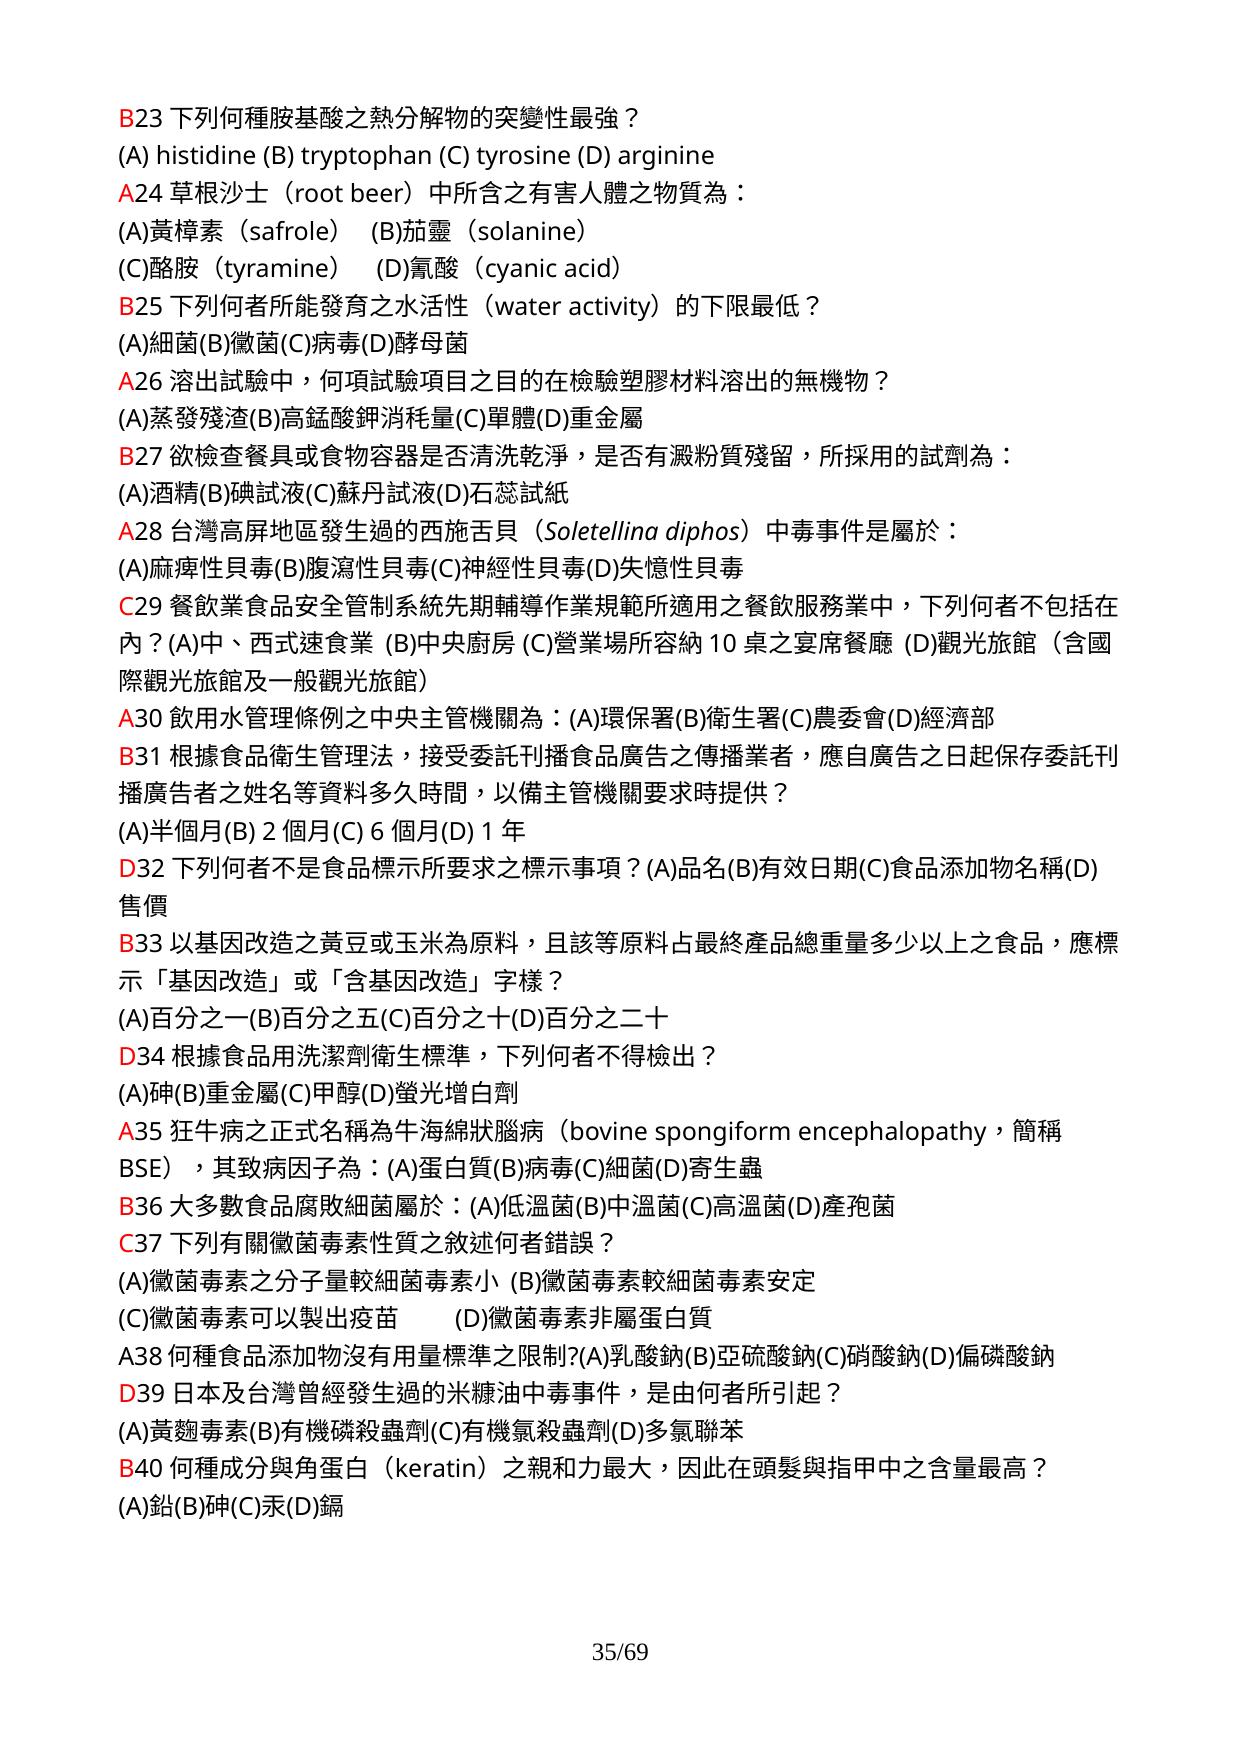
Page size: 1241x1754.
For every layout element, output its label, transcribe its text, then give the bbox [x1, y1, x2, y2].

text A38何種食品添加物沒有用量標準之限制?(A)乳酸鈉(B)亞硫酸鈉(C)硝酸鈉(D)偏磷酸鈉 [118, 1336, 1122, 1373]
text A30 飲用水管理條例之中央主管機關為：(A)環保署(B)衛生署(C)農委會(D)經濟部 [118, 698, 1122, 736]
text D34 根據食品用洗潔劑衛生標準，下列何者不得檢出？ [118, 1036, 1122, 1073]
text B33 以基因改造之黃豆或玉米為原料，且該等原料占最終產品總重量多少以上之食品，應標示「基因改造」或「含基因改造」字樣？ [118, 923, 1122, 998]
text (A)百分之一(B)百分之五(C)百分之十(D)百分之二十 [118, 998, 1122, 1036]
text (A)鉛(B)砷(C)汞(D)鎘 [118, 1486, 1122, 1523]
text (A)細菌(B)黴菌(C)病毒(D)酵母菌 [118, 323, 1122, 361]
text (A)麻痺性貝毒(B)腹瀉性貝毒(C)神經性貝毒(D)失憶性貝毒 [118, 548, 1122, 586]
text B25 下列何者所能發育之水活性（water activity）的下限最低？ [118, 286, 1122, 323]
text C37 下列有關黴菌毒素性質之敘述何者錯誤？ [118, 1223, 1122, 1261]
text (C)黴菌毒素可以製出疫苗 (D)黴菌毒素非屬蛋白質 [118, 1298, 1122, 1336]
text B36 大多數食品腐敗細菌屬於：(A)低溫菌(B)中溫菌(C)高溫菌(D)產孢菌 [118, 1186, 1122, 1223]
text (A) histidine (B) tryptophan (C) tyrosine (D) arginine [118, 136, 1122, 173]
text A24 草根沙士（root beer）中所含之有害人體之物質為： [118, 173, 1122, 211]
text (A)黃麴毒素(B)有機磷殺蟲劑(C)有機氯殺蟲劑(D)多氯聯苯 [118, 1411, 1122, 1448]
text B31 根據食品衛生管理法，接受委託刊播食品廣告之傳播業者，應自廣告之日起保存委託刊播廣告者之姓名等資料多久時間，以備主管機關要求時提供？ [118, 736, 1122, 811]
text (A)半個月(B) 2 個月(C) 6 個月(D) 1 年 [118, 811, 1122, 848]
text (A)蒸發殘渣(B)高錳酸鉀消秏量(C)單體(D)重金屬 [118, 398, 1122, 436]
text (A)砷(B)重金屬(C)甲醇(D)螢光增白劑 [118, 1073, 1122, 1111]
text D32 下列何者不是食品標示所要求之標示事項？(A)品名(B)有效日期(C)食品添加物名稱(D)售價 [118, 848, 1122, 923]
text B40 何種成分與角蛋白（keratin）之親和力最大，因此在頭髮與指甲中之含量最高？ [118, 1448, 1122, 1486]
text A35 狂牛病之正式名稱為牛海綿狀腦病（bovine spongiform encephalopathy，簡稱BSE），其致病因子為：(A)蛋白質(B)病毒(C)細菌(D)寄生蟲 [118, 1111, 1122, 1186]
text (A)酒精(B)碘試液(C)蘇丹試液(D)石蕊試紙 [118, 473, 1122, 511]
text C29 餐飲業食品安全管制系統先期輔導作業規範所適用之餐飲服務業中，下列何者不包括在內？(A)中、西式速食業 (B)中央廚房 (C)營業場所容納10 桌之宴席餐廰 (D)觀光旅館（含國際觀光旅館及一般觀光旅館） [118, 586, 1122, 698]
text A28 台灣高屏地區發生過的西施舌貝（Soletellina diphos）中毒事件是屬於： [118, 511, 1122, 548]
text D39 日本及台灣曾經發生過的米糠油中毒事件，是由何者所引起？ [118, 1373, 1122, 1411]
text (C)酪胺（tyramine） (D)氰酸（cyanic acid） [118, 248, 1122, 286]
text B27 欲檢查餐具或食物容器是否清洗乾淨，是否有澱粉質殘留，所採用的試劑為： [118, 436, 1122, 473]
text B23 下列何種胺基酸之熱分解物的突變性最強？ [118, 98, 1122, 136]
text (A)黴菌毒素之分子量較細菌毒素小 (B)黴菌毒素較細菌毒素安定 [118, 1261, 1122, 1298]
text (A)黃樟素（safrole） (B)茄靈（solanine） [118, 211, 1122, 248]
text A26 溶出試驗中，何項試驗項目之目的在檢驗塑膠材料溶出的無機物？ [118, 361, 1122, 398]
